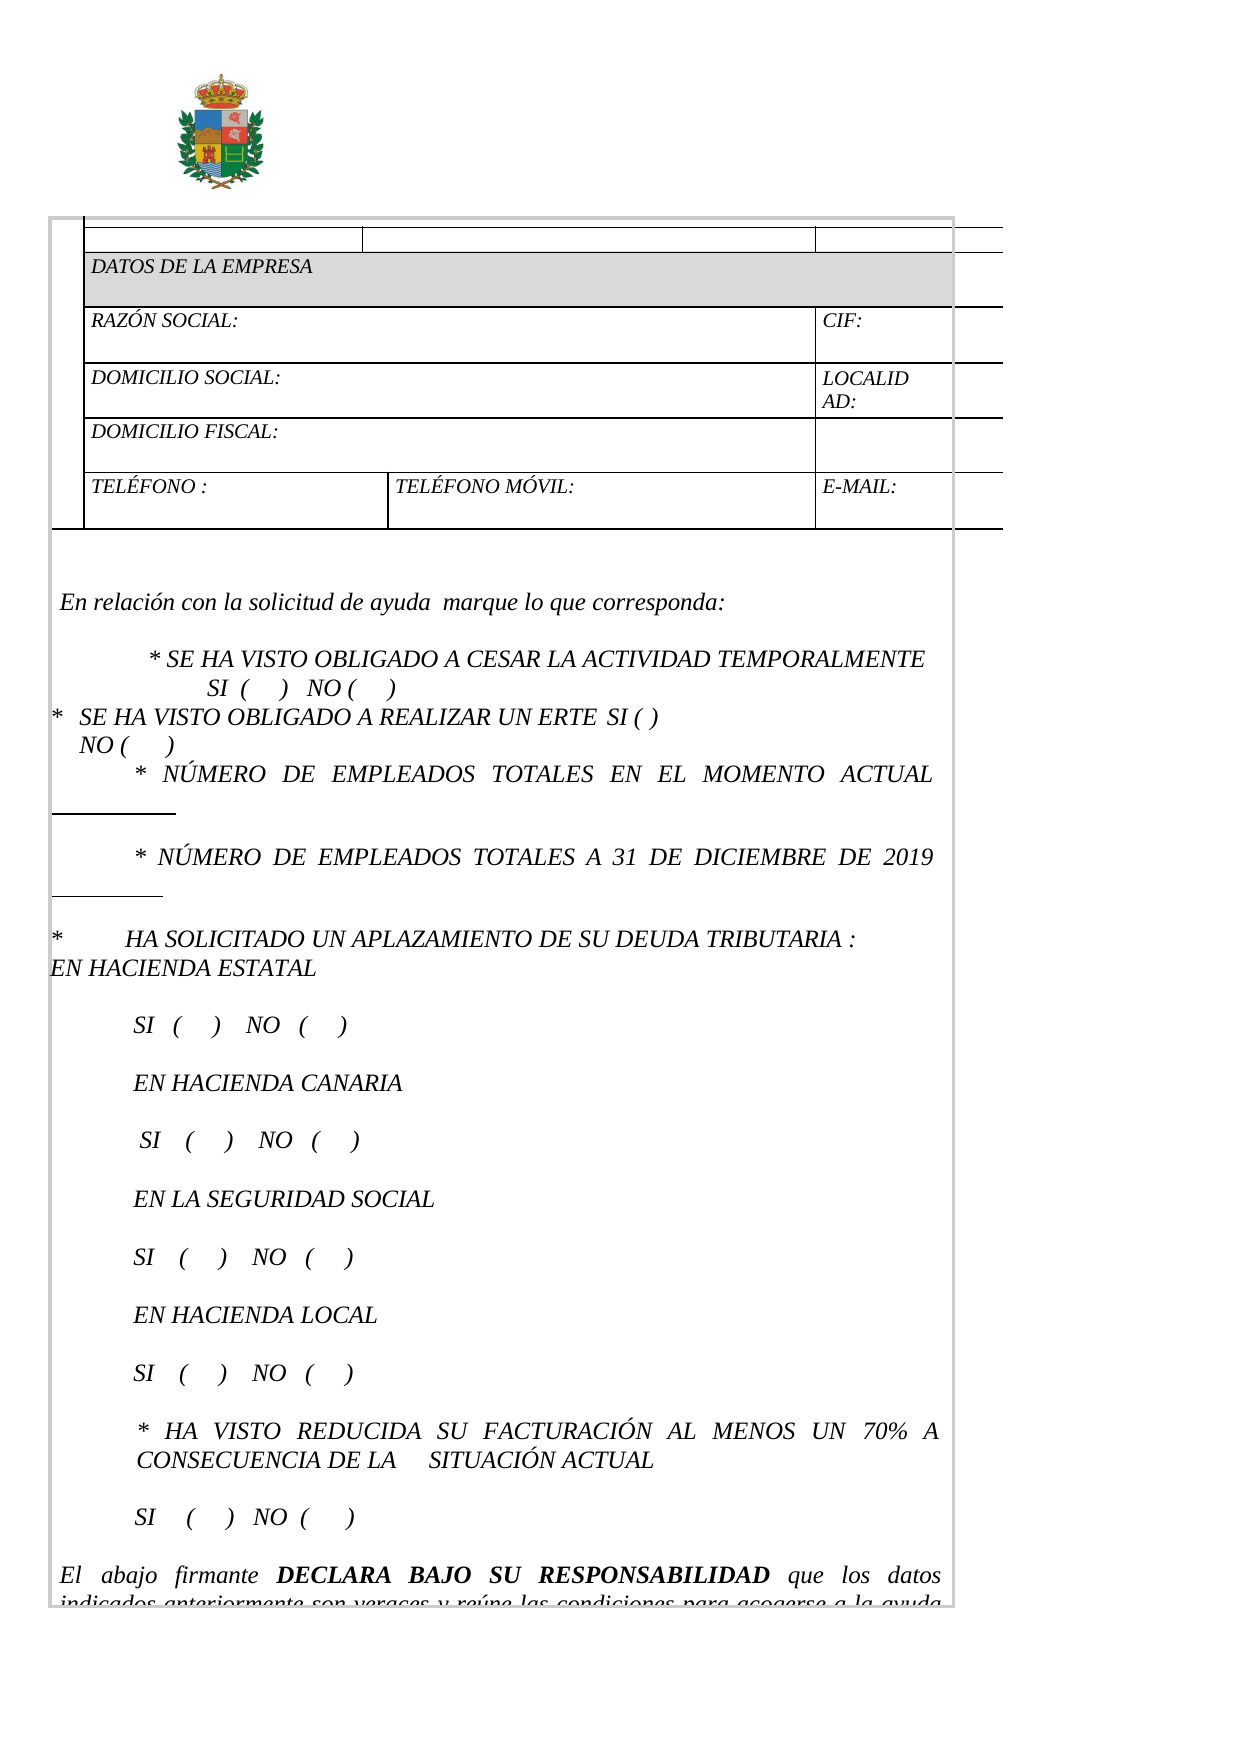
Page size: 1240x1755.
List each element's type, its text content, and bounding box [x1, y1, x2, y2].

table_cell [955, 308, 1002, 362]
table_header [52, 220, 83, 528]
table_cell [955, 253, 1002, 306]
table_cell [955, 419, 1002, 472]
table_header [85, 220, 363, 226]
table_header [363, 220, 816, 226]
table_cell CIF: [816, 308, 952, 362]
table_cell DATOS DE LA EMPRESA [85, 253, 952, 306]
table_cell LOCALID AD: [816, 364, 952, 417]
table_cell [816, 419, 952, 472]
table_cell DOMICILIO SOCIAL: [85, 364, 815, 417]
table_cell TELÉFONO MÓVIL: [389, 473, 815, 528]
table_cell [85, 228, 362, 251]
table_cell [955, 530, 1002, 1605]
table_cell RAZÓN SOCIAL: [85, 308, 815, 362]
table_cell E-MAIL: [816, 473, 952, 528]
table_cell [363, 228, 815, 251]
table_cell DOMICILIO FISCAL: [85, 419, 815, 472]
table_cell En relación con la solicitud de ayuda marque lo que corresponda: * SE HA VISTO OBLIGADO A CESAR LA ACTIVIDAD TEMPORALMENTE SI ( ) NO ( ) SE HA VISTO OBLIGADO A REALIZAR UN ERTE SI ( ) NO ( ) NÚMERO DE EMPLEADOS TOTALES EN EL MOMENTO ACTUAL NÚMERO DE EMPLEADOS TOTALES A 31 DE DICIEMBRE DE 2019 HA SOLICITADO UN APLAZAMIENTO DE SU DEUDA TRIBUTARIA : EN HACIENDA ESTATAL SI ( ) NO ( ) EN HACIENDA CANARIA SI ( ) NO ( ) EN LA SEGURIDAD SOCIAL SI ( ) NO ( ) EN HACIENDA LOCAL SI ( ) NO ( ) * HA VISTO REDUCIDA SU FACTURACIÓN AL MENOS UN 70% A CONSECUENCIA DE LA SITUACIÓN ACTUAL SI ( ) NO ( ) El abajo firmante DECLARA BAJO SU RESPONSABILIDAD que los datos indicados anteriormente son veraces y reúne las condiciones para acogerse a la ayuda excepcional del Ayuntamiento de Breña Baja para Autónomos y Pymes dado que ha [52, 530, 952, 1605]
table_cell [955, 473, 1002, 528]
table_cell [816, 228, 952, 251]
table_cell [955, 228, 1002, 251]
table_cell [955, 364, 1002, 417]
table_header [955, 216, 1002, 226]
table_cell TELÉFONO : [85, 473, 387, 528]
table_header [816, 220, 952, 226]
